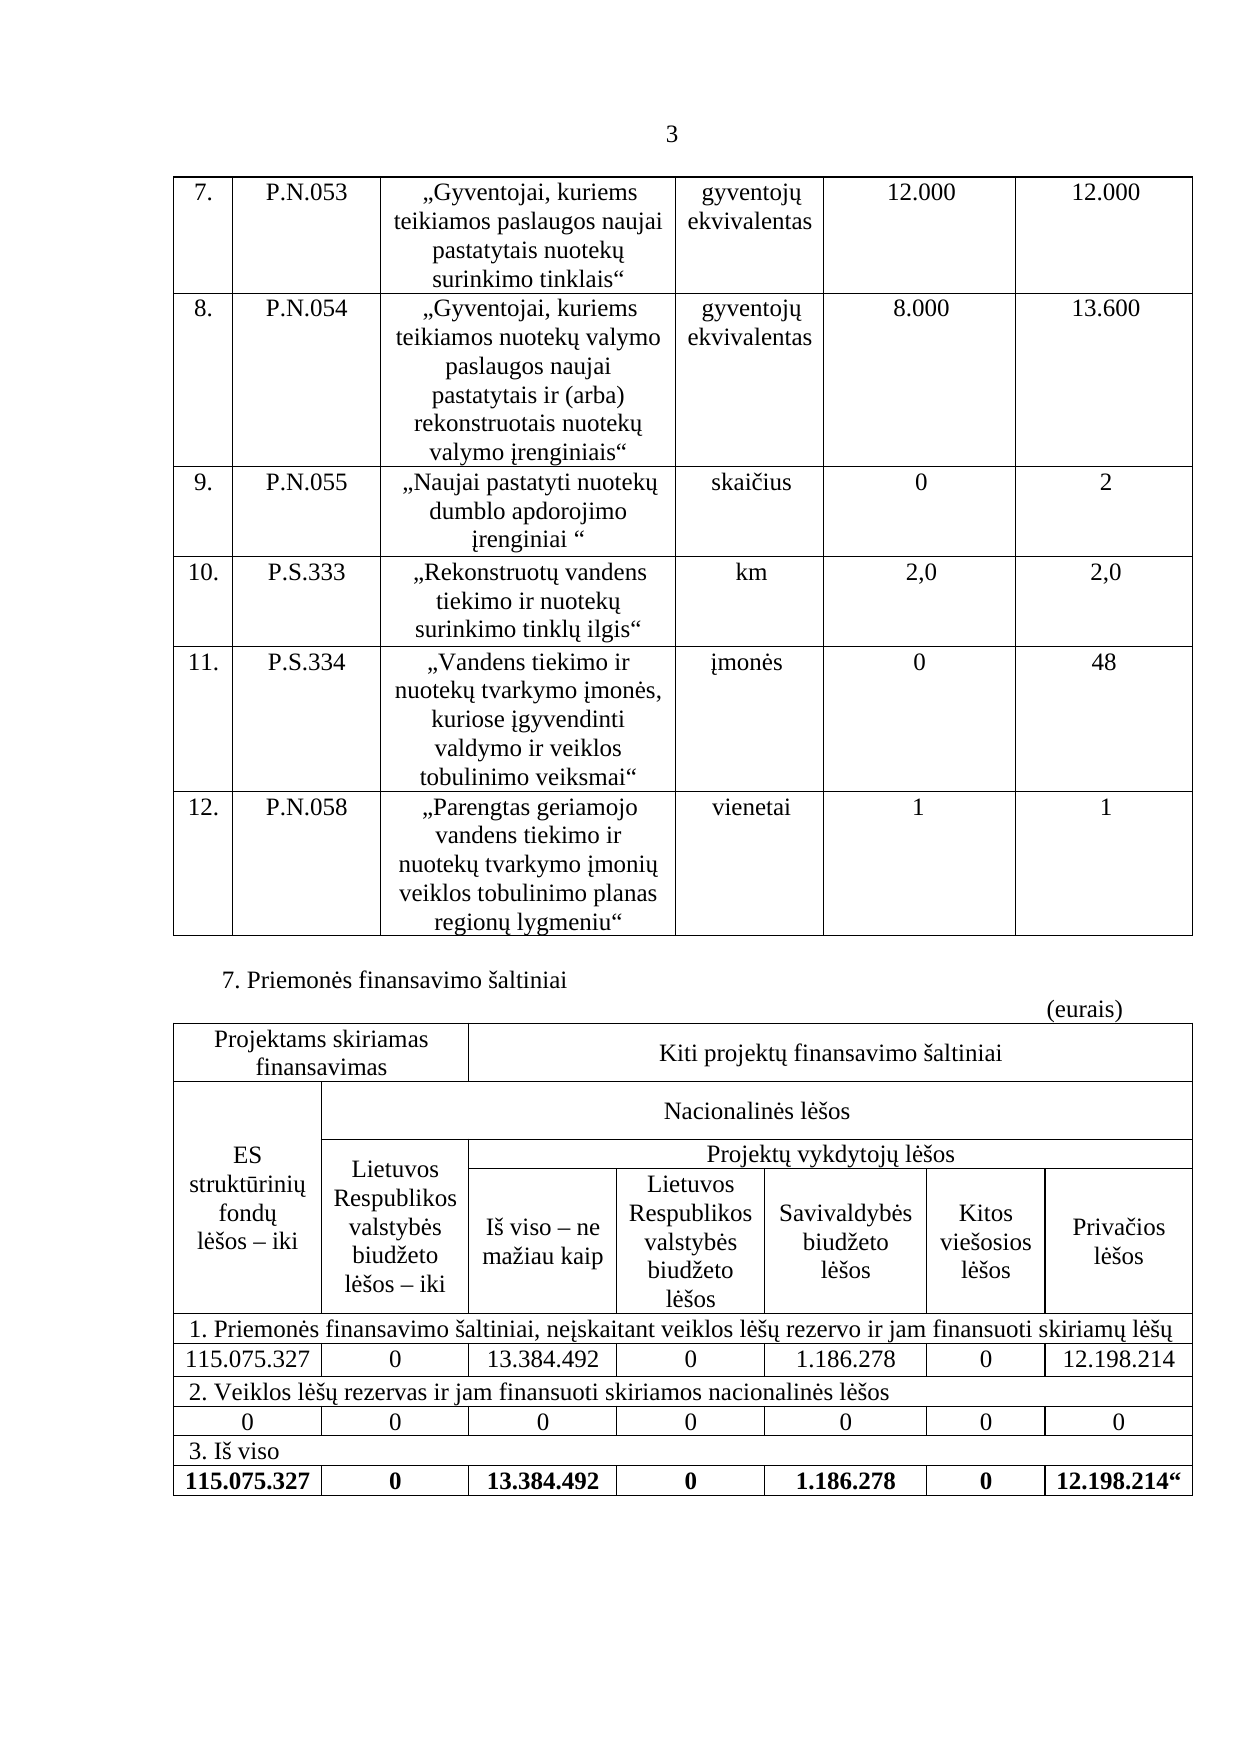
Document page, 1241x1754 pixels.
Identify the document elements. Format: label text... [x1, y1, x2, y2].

table_cell vienetai [676, 792, 823, 935]
table_cell gyventojų ekvivalentas [676, 294, 823, 466]
table_cell 1.186.278 [765, 1466, 926, 1495]
table_header Projektams skiriamas finansavimas [174, 1024, 468, 1081]
table_cell 48 [1016, 647, 1192, 791]
table_cell P.N.058 [233, 792, 380, 935]
table_cell Privačios lėšos [1046, 1169, 1192, 1313]
table_cell 13.384.492 [469, 1466, 616, 1495]
table_cell Iš viso – ne mažiau kaip [469, 1169, 616, 1313]
table_cell 11. [174, 647, 232, 791]
table_cell 1 [824, 792, 1015, 935]
table_cell 1 [1016, 792, 1192, 935]
table_cell 2 [1016, 467, 1192, 556]
table_cell P.N.053 [233, 178, 380, 292]
table_cell 1.186.278 [765, 1344, 926, 1376]
table_header Kiti projektų finansavimo šaltiniai [469, 1024, 1192, 1081]
table_cell P.N.055 [233, 467, 380, 556]
table_cell 0 [824, 467, 1015, 556]
table_cell 0 [927, 1344, 1044, 1376]
table_cell 2. Veiklos lėšų rezervas ir jam finansuoti skiriamos nacionalinės lėšos [174, 1377, 1192, 1406]
table_cell gyventojų ekvivalentas [676, 178, 823, 292]
table_cell P.S.333 [233, 557, 380, 646]
table_cell 10. [174, 557, 232, 646]
table_cell „Gyventojai, kuriems teikiamos paslaugos naujai pastatytais nuotekų surinkimo tinklais“ [381, 178, 675, 292]
text 7. Priemonės finansavimo šaltiniai [177, 965, 1166, 994]
table_cell 2,0 [1016, 557, 1192, 646]
table_cell 0 [824, 647, 1015, 791]
table_cell „Naujai pastatyti nuotekų dumblo apdorojimo įrenginiai “ [381, 467, 675, 556]
table_cell Nacionalinės lėšos [322, 1082, 1192, 1138]
table_cell Lietuvos Respublikos valstybės biudžeto lėšos – iki [322, 1140, 468, 1313]
table_cell 115.075.327 [174, 1344, 321, 1376]
table_cell 12.198.214 [1046, 1344, 1192, 1376]
table_cell 13.600 [1016, 294, 1192, 466]
table_cell Lietuvos Respublikos valstybės biudžeto lėšos [617, 1169, 764, 1313]
table_cell įmonės [676, 647, 823, 791]
table_cell 0 [617, 1466, 764, 1495]
table_cell „Parengtas geriamojo vandens tiekimo ir nuotekų tvarkymo įmonių veiklos tobulinimo planas regionų lygmeniu“ [381, 792, 675, 935]
table_cell Projektų vykdytojų lėšos [469, 1140, 1192, 1168]
table_cell 12.000 [824, 178, 1015, 292]
table_cell 3. Iš viso [174, 1436, 1192, 1465]
table_cell 9. [174, 467, 232, 556]
table_cell 2,0 [824, 557, 1015, 646]
table_cell 0 [927, 1407, 1044, 1435]
table_cell Savivaldybės biudžeto lėšos [765, 1169, 926, 1313]
table_cell 115.075.327 [174, 1466, 321, 1495]
table_cell ES struktūrinių fondų lėšos – iki [174, 1082, 321, 1313]
table_cell skaičius [676, 467, 823, 556]
table_cell 0 [322, 1407, 468, 1435]
table_cell 7. [174, 178, 232, 292]
table_cell 8.000 [824, 294, 1015, 466]
table_cell 13.384.492 [469, 1344, 616, 1376]
table_cell 0 [617, 1407, 764, 1435]
table_cell 8. [174, 294, 232, 466]
table_cell 0 [322, 1466, 468, 1495]
table_cell „Vandens tiekimo ir nuotekų tvarkymo įmonės, kuriose įgyvendinti valdymo ir veiklos tobulinimo veiksmai“ [381, 647, 675, 791]
table_cell „Gyventojai, kuriems teikiamos nuotekų valymo paslaugos naujai pastatytais ir (arba) rekonstruotais nuotekų valymo įrenginiais“ [381, 294, 675, 466]
table_cell „Rekonstruotų vandens tiekimo ir nuotekų surinkimo tinklų ilgis“ [381, 557, 675, 646]
table_cell km [676, 557, 823, 646]
table_cell 0 [617, 1344, 764, 1376]
table_cell 1. Priemonės finansavimo šaltiniai, neįskaitant veiklos lėšų rezervo ir jam finansuoti skiriamų lėšų [174, 1314, 1192, 1343]
table_cell 12.198.214“ [1046, 1466, 1192, 1495]
table_cell 0 [322, 1344, 468, 1376]
table_cell P.N.054 [233, 294, 380, 466]
table_cell 0 [469, 1407, 616, 1435]
table_cell 0 [927, 1466, 1044, 1495]
table_cell 12. [174, 792, 232, 935]
table_cell P.S.334 [233, 647, 380, 791]
text (eurais) [1046, 994, 1166, 1023]
table_cell Kitos viešosios lėšos [927, 1169, 1044, 1313]
table_cell 0 [765, 1407, 926, 1435]
table_cell 0 [1046, 1407, 1192, 1435]
table_cell 12.000 [1016, 178, 1192, 292]
table_cell 0 [174, 1407, 321, 1435]
